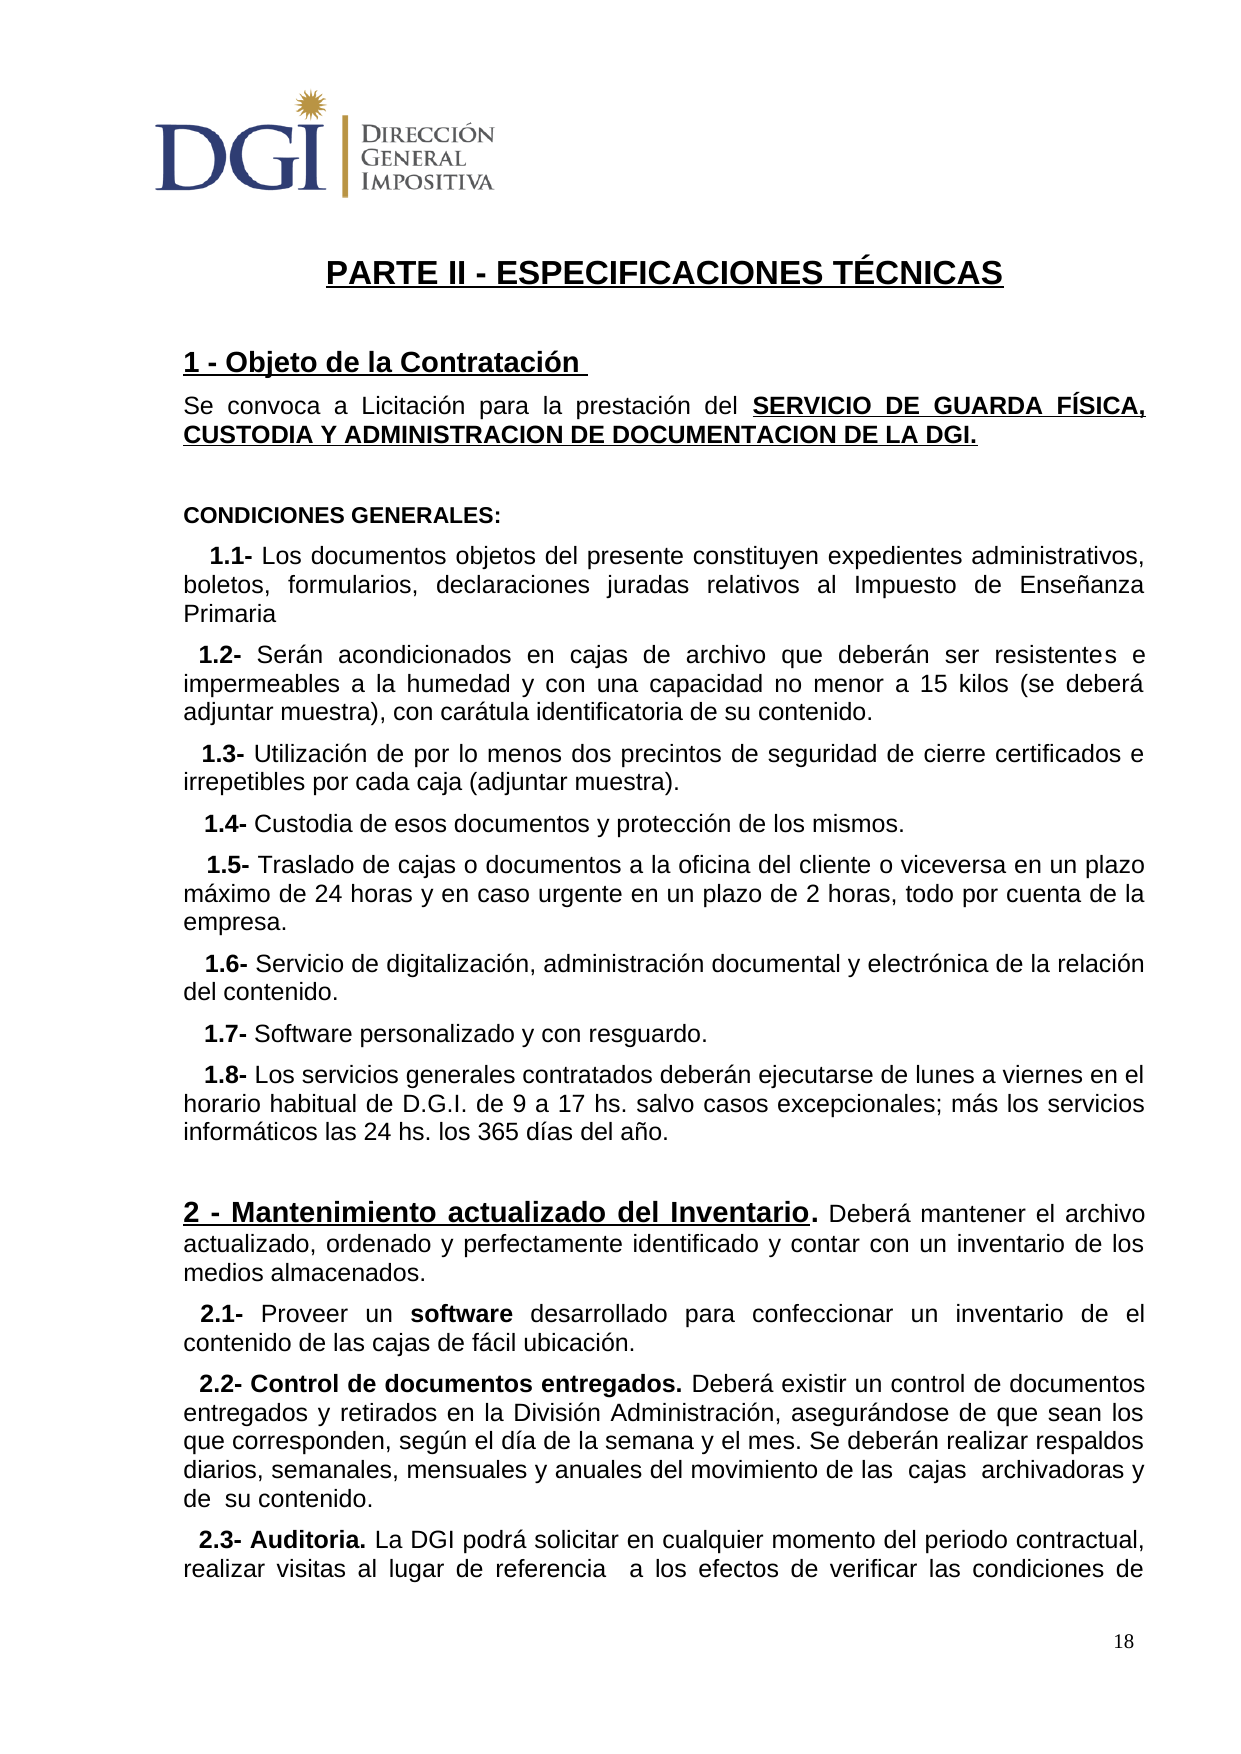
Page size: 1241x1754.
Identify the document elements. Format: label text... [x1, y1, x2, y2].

text 1.7- Software personalizado y con resguardo. [183, 1019, 1146, 1047]
text 1 - Objeto de la Contratación [183, 345, 1146, 378]
text 2.3- Auditoria. La DGI podrá solicitar en cualquier momento del periodo contractual, realizar visitas al lugar de referencia a los efectos de verificar las condiciones de [183, 1525, 1146, 1582]
text 1.8- Los servicios generales contratados deberán ejecutarse de lunes a viernes en el horario habitual de D.G.I. de 9 a 17 hs. salvo casos excepcionales; más los servicios informáticos las 24 hs. los 365 días del año. [183, 1060, 1146, 1146]
text 1.5- Traslado de cajas o documentos a la oficina del cliente o viceversa en un plazo máximo de 24 horas y en caso urgente en un plazo de 2 horas, todo por cuenta de la empresa. [183, 850, 1146, 936]
text CONDICIONES GENERALES: [183, 502, 1146, 529]
text 1.4- Custodia de esos documentos y protección de los mismos. [183, 809, 1146, 837]
text 1.6- Servicio de digitalización, administración documental y electrónica de la relación del contenido. [183, 949, 1146, 1006]
text PARTE II - ESPECIFICACIONES TÉCNICAS [183, 253, 1146, 291]
text 1.3- Utilización de por lo menos dos precintos de seguridad de cierre certificados e irrepetibles por cada caja (adjuntar muestra). [183, 739, 1146, 796]
text 1.1- Los documentos objetos del presente constituyen expedientes administrativos, boletos, formularios, declaraciones juradas relativos al Impuesto de Enseñanza Primaria [183, 541, 1146, 627]
picture [125, 78, 516, 207]
text 1.2- Serán acondicionados en cajas de archivo que deberán ser resistentes e impermeables a la humedad y con una capacidad no menor a 15 kilos (se deberá adjuntar muestra), con carátula identificatoria de su contenido. [183, 640, 1146, 726]
text 2.1- Proveer un software desarrollado para confeccionar un inventario de el contenido de las cajas de fácil ubicación. [183, 1299, 1146, 1356]
text 2.2- Control de documentos entregados. Deberá existir un control de documentos entregados y retirados en la División Administración, asegurándose de que sean los que corresponden, según el día de la semana y el mes. Se deberán realizar respaldos diarios, semanales, mensuales y anuales del movimiento de las cajas archivadoras y de su contenido. [183, 1369, 1146, 1512]
text 2 - Mantenimiento actualizado del Inventario. Deberá mantener el archivo actualizado, ordenado y perfectamente identificado y contar con un inventario de los medios almacenados. [183, 1195, 1146, 1286]
text Se convoca a Licitación para la prestación del SERVICIO DE GUARDA FÍSICA, CUSTODIA Y ADMINISTRACION DE DOCUMENTACION DE LA DGI. [183, 391, 1146, 448]
